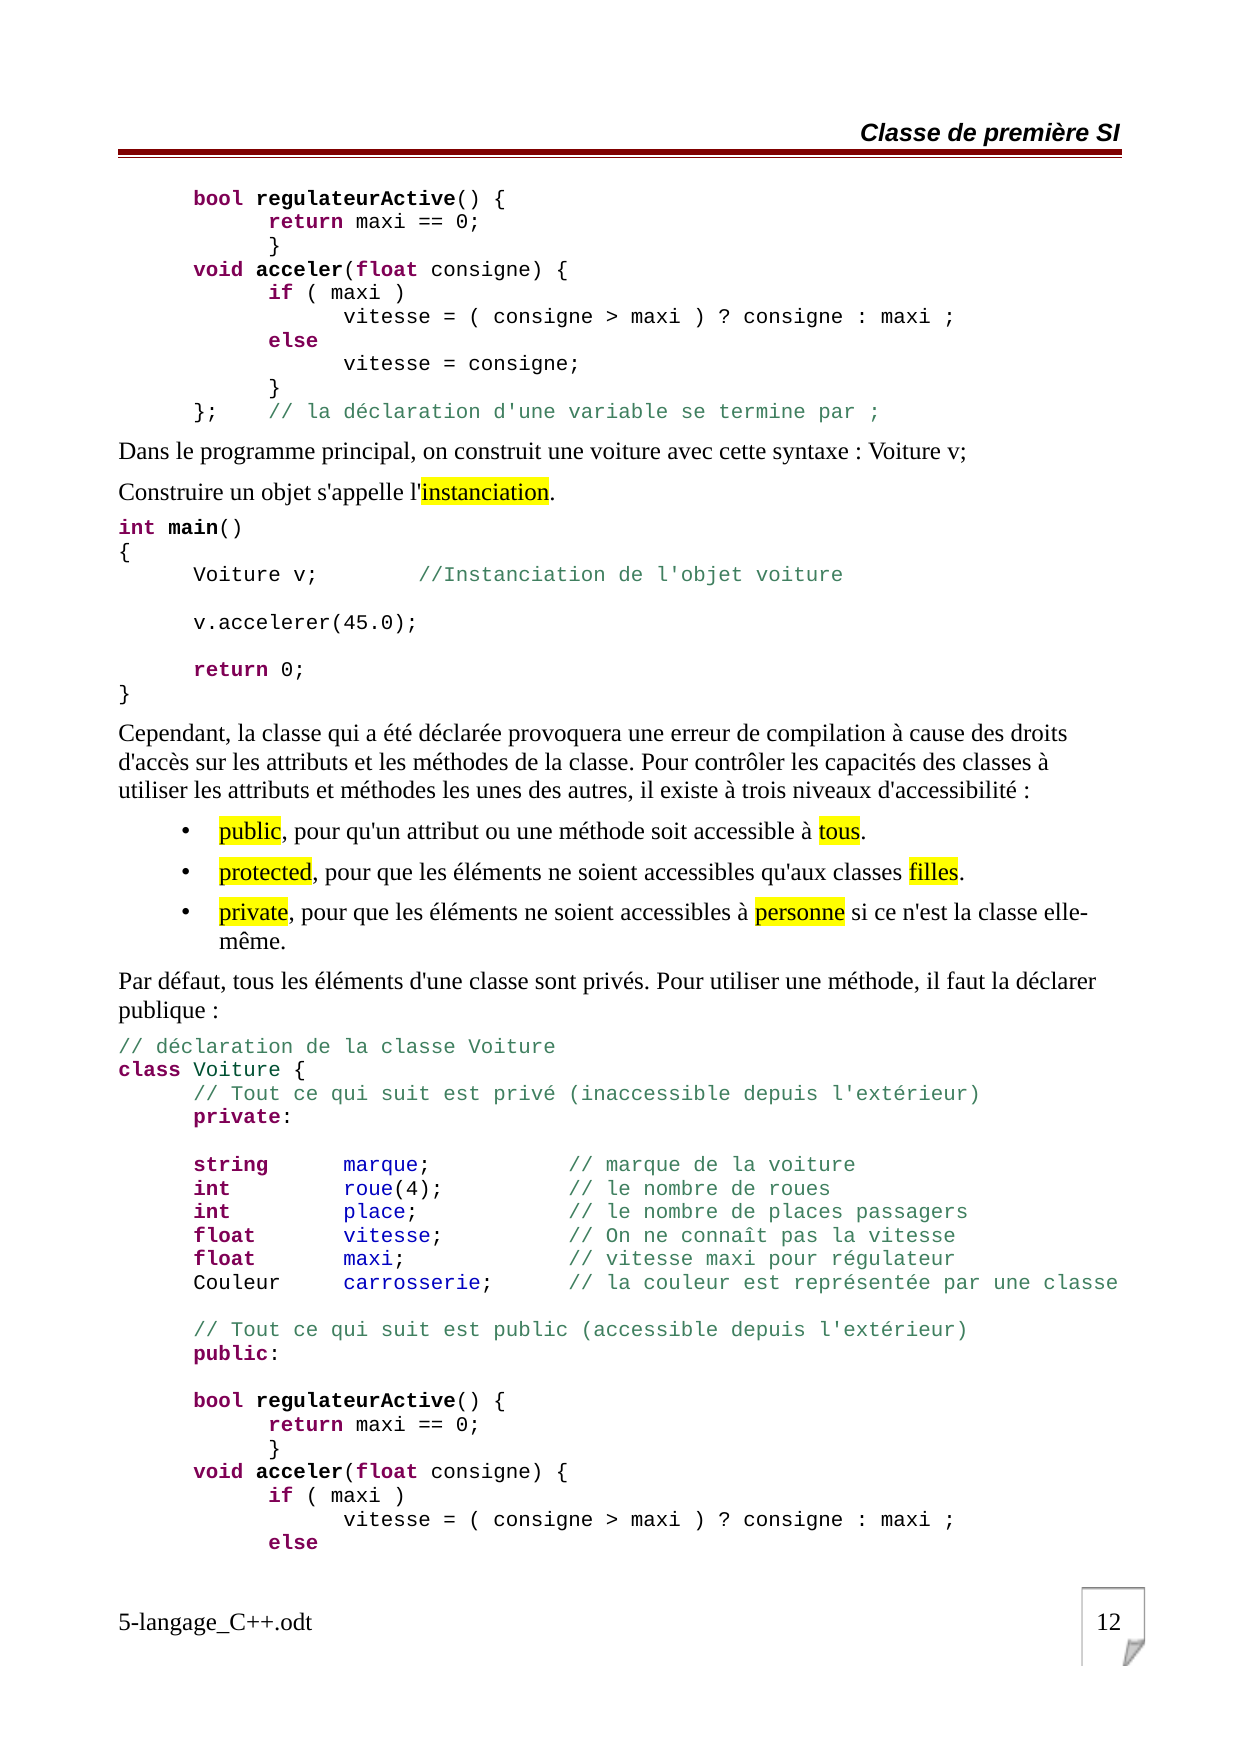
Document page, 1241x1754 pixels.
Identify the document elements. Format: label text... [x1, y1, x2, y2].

text } [118, 1438, 1122, 1461]
text return maxi == 0; [118, 1414, 1122, 1438]
text Construire un objet s'appelle l'instanciation. [118, 477, 1122, 505]
text int place; // le nombre de places passagers [118, 1201, 1122, 1225]
list protected, pour que les éléments ne soient accessibles qu'aux classes filles. [181, 857, 1122, 885]
text int main() [118, 517, 1122, 541]
text Couleur carrosserie; // la couleur est représentée par une classe [118, 1272, 1122, 1296]
text vitesse = ( consigne > maxi ) ? consigne : maxi ; [118, 1508, 1122, 1532]
text vitesse = ( consigne > maxi ) ? consigne : maxi ; [118, 306, 1122, 330]
text public: [118, 1343, 1122, 1367]
text }; // la déclaration d'une variable se termine par ; [118, 401, 1122, 424]
text return 0; [118, 659, 1122, 683]
text Par défaut, tous les éléments d'une classe sont privés. Pour utiliser une méthode, il faut la déclarer publique : [118, 966, 1122, 1024]
text v.accelerer(45.0); [118, 612, 1122, 635]
text } [118, 377, 1122, 401]
text return maxi == 0; [118, 211, 1122, 235]
text else [118, 1532, 1122, 1556]
list private, pour que les éléments ne soient accessibles à personne si ce n'est la classe elle-même. [181, 897, 1122, 954]
text // Tout ce qui suit est privé (inaccessible depuis l'extérieur) [118, 1083, 1122, 1107]
text class Voiture { [118, 1059, 1122, 1083]
text private: [118, 1107, 1122, 1130]
text if ( maxi ) [118, 282, 1122, 306]
text void acceler(float consigne) { [118, 259, 1122, 282]
text else [118, 330, 1122, 353]
text float maxi; // vitesse maxi pour régulateur [118, 1248, 1122, 1272]
text vitesse = consigne; [118, 353, 1122, 377]
text string marque; // marque de la voiture [118, 1154, 1122, 1177]
text bool regulateurActive() { [118, 188, 1122, 211]
text Cependant, la classe qui a été déclarée provoquera une erreur de compilation à cause des droits d'accès sur les attributs et les méthodes de la classe. Pour contrôler les capacités des classes à utiliser les attributs et méthodes les unes des autres, il existe à trois niveaux d'accessibilité : [118, 718, 1122, 804]
text // Tout ce qui suit est public (accessible depuis l'extérieur) [118, 1319, 1122, 1343]
text Dans le programme principal, on construit une voiture avec cette syntaxe : Voiture v; [118, 436, 1122, 465]
text if ( maxi ) [118, 1485, 1122, 1508]
text } [118, 235, 1122, 259]
text // déclaration de la classe Voiture [118, 1036, 1122, 1059]
list public, pour qu'un attribut ou une méthode soit accessible à tous. [181, 816, 1122, 845]
text float vitesse; // On ne connaît pas la vitesse [118, 1225, 1122, 1248]
text Voiture v; //Instanciation de l'objet voiture [118, 564, 1122, 588]
text } [118, 683, 1122, 706]
text bool regulateurActive() { [118, 1390, 1122, 1414]
text { [118, 541, 1122, 564]
text void acceler(float consigne) { [118, 1461, 1122, 1485]
text int roue(4); // le nombre de roues [118, 1177, 1122, 1201]
